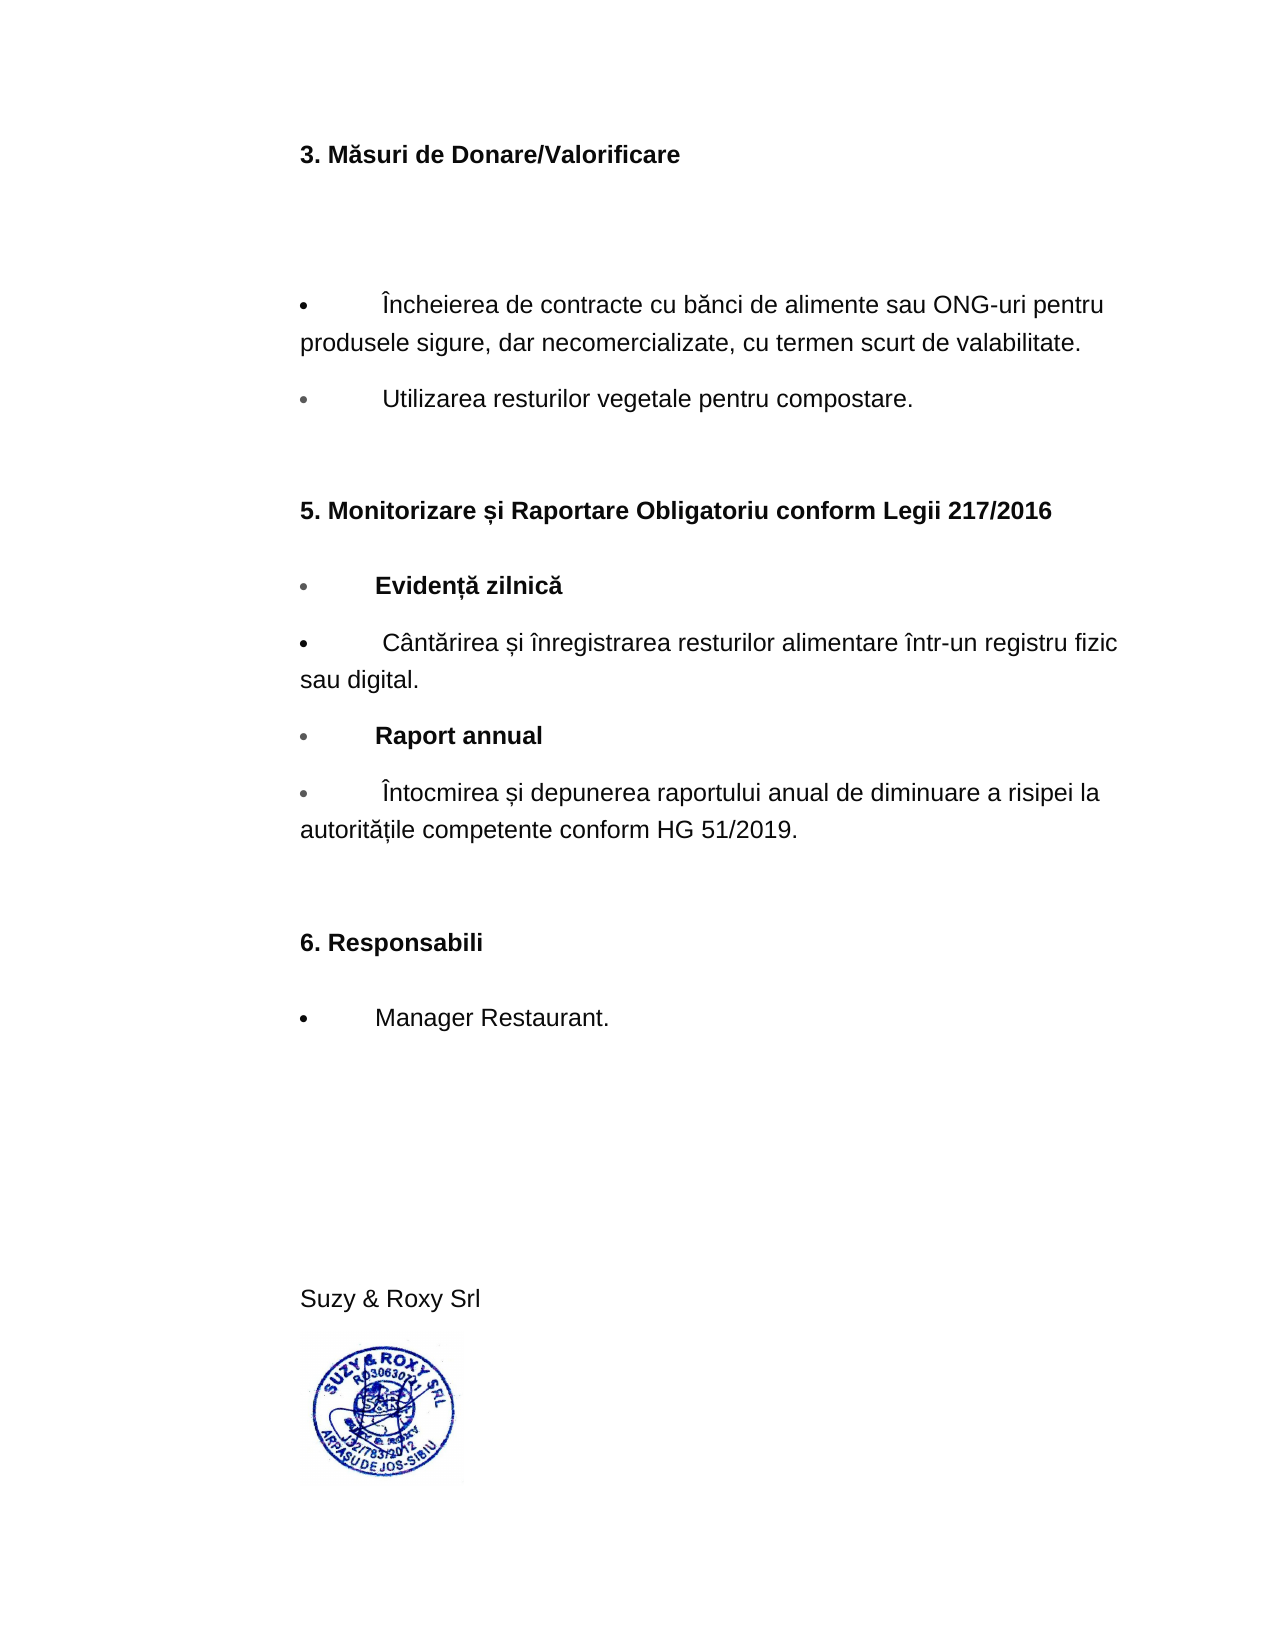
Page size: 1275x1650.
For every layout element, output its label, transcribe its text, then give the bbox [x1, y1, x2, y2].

list Evidență zilnică [300, 562, 1162, 600]
list Utilizarea resturilor vegetale pentru compostare. [300, 375, 1162, 412]
text Suzy & Roxy Srl [300, 1275, 1162, 1312]
text 5. Monitorizare și Raportare Obligatoriu conform Legii 217/2016 [300, 487, 1162, 525]
list Încheierea de contracte cu bănci de alimente sau ONG-uri pentru produsele sigure, dar necomercializate, cu termen scurt de valabilitate. [300, 281, 1162, 356]
list Raport annual [300, 712, 1162, 750]
text 3. Măsuri de Donare/Valorificare [300, 131, 1162, 169]
list Întocmirea și depunerea raportului anual de diminuare a risipei la autoritățile competente conform HG 51/2019. [300, 769, 1162, 844]
list Manager Restaurant. [300, 994, 1162, 1031]
text 6. Responsabili [300, 919, 1162, 956]
list Cântărirea și înregistrarea resturilor alimentare într-un registru fizic sau digital. [300, 619, 1162, 694]
